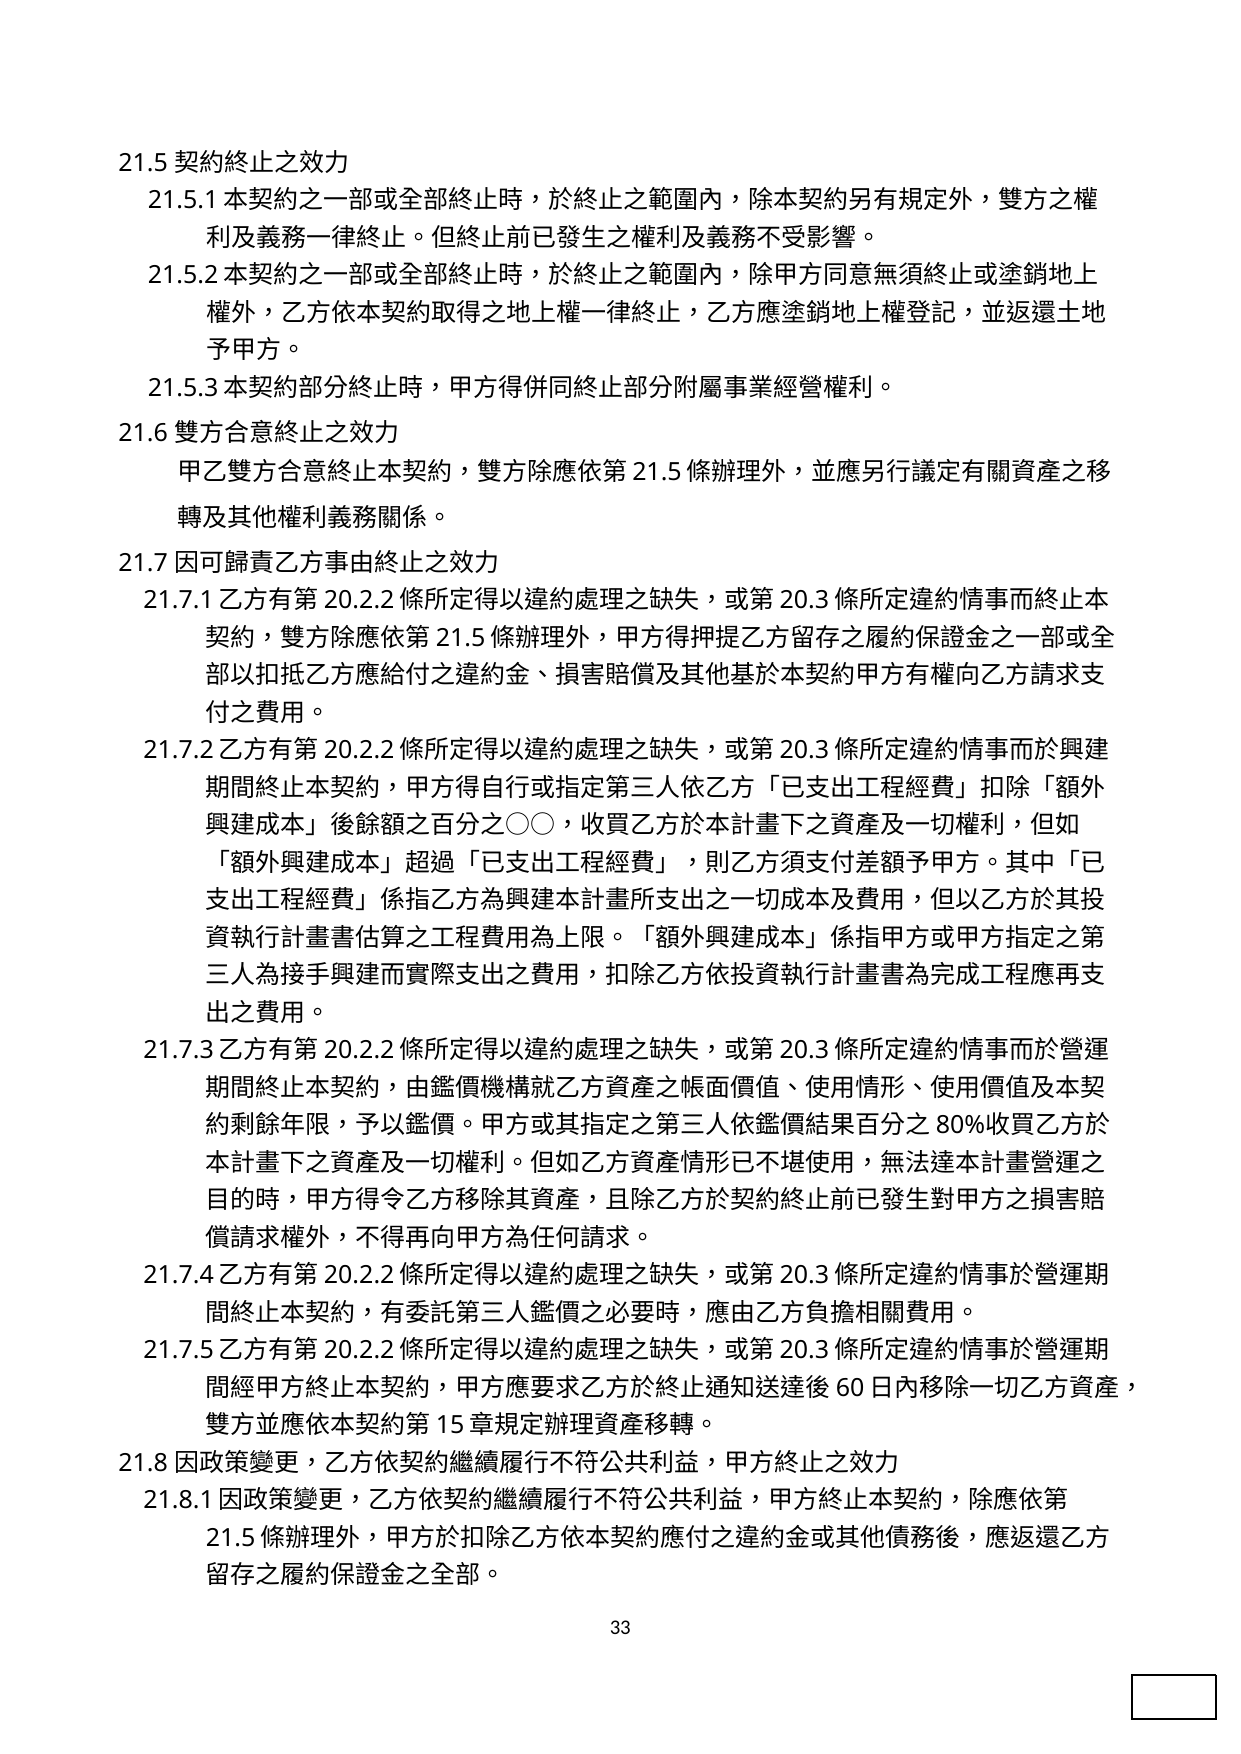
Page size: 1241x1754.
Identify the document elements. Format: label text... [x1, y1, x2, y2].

text 21.6 雙方合意終止之效力 [118, 406, 1122, 443]
text 21.7.3乙方有第20.2.2條所定得以違約處理之缺失，或第20.3條所定違約情事而於營運期間終止本契約，由鑑價機構就乙方資產之帳面價值、使用情形、使用價值及本契約剩餘年限，予以鑑價。甲方或其指定之第三人依鑑價結果百分之80%收買乙方於本計畫下之資產及一切權利。但如乙方資產情形已不堪使用，無法達本計畫營運之目的時，甲方得令乙方移除其資產，且除乙方於契約終止前已發生對甲方之損害賠償請求權外，不得再向甲方為任何請求。 [143, 1023, 1122, 1248]
text 21.8 因政策變更，乙方依契約繼續履行不符公共利益，甲方終止之效力 [118, 1435, 1122, 1473]
text 21.7.4乙方有第20.2.2條所定得以違約處理之缺失，或第20.3條所定違約情事於營運期間終止本契約，有委託第三人鑑價之必要時，應由乙方負擔相關費用。 [143, 1248, 1122, 1323]
text 甲乙雙方合意終止本契約，雙方除應依第21.5條辦理外，並應另行議定有關資產之移轉及其他權利義務關係。 [177, 443, 1122, 535]
text 21.5.3本契約部分終止時，甲方得併同終止部分附屬事業經營權利。 [148, 360, 1122, 406]
text 21.5 契約終止之效力 [118, 135, 1122, 173]
text 21.7.2乙方有第20.2.2條所定得以違約處理之缺失，或第20.3條所定違約情事而於興建期間終止本契約，甲方得自行或指定第三人依乙方「已支出工程經費」扣除「額外興建成本」後餘額之百分之○○，收買乙方於本計畫下之資產及一切權利，但如「額外興建成本」超過「已支出工程經費」，則乙方須支付差額予甲方。其中「已支出工程經費」係指乙方為興建本計畫所支出之一切成本及費用，但以乙方於其投資執行計畫書估算之工程費用為上限。「額外興建成本」係指甲方或甲方指定之第三人為接手興建而實際支出之費用，扣除乙方依投資執行計畫書為完成工程應再支出之費用。 [143, 723, 1122, 1023]
text 21.5.1本契約之一部或全部終止時，於終止之範圍內，除本契約另有規定外，雙方之權利及義務一律終止。但終止前已發生之權利及義務不受影響。 [148, 173, 1122, 248]
text 21.5.2本契約之一部或全部終止時，於終止之範圍內，除甲方同意無須終止或塗銷地上權外，乙方依本契約取得之地上權一律終止，乙方應塗銷地上權登記，並返還土地予甲方。 [148, 248, 1122, 360]
text 21.7.1乙方有第20.2.2條所定得以違約處理之缺失，或第20.3條所定違約情事而終止本契約，雙方除應依第21.5條辦理外，甲方得押提乙方留存之履約保證金之一部或全部以扣抵乙方應給付之違約金、損害賠償及其他基於本契約甲方有權向乙方請求支付之費用。 [143, 573, 1122, 723]
text 21.7.5乙方有第20.2.2條所定得以違約處理之缺失，或第20.3條所定違約情事於營運期間經甲方終止本契約，甲方應要求乙方於終止通知送達後60日內移除一切乙方資產，雙方並應依本契約第15章規定辦理資產移轉。 [143, 1323, 1122, 1435]
text 21.8.1因政策變更，乙方依契約繼續履行不符公共利益，甲方終止本契約，除應依第21.5條辦理外，甲方於扣除乙方依本契約應付之違約金或其他債務後，應返還乙方留存之履約保證金之全部。 [143, 1473, 1122, 1585]
text 21.7 因可歸責乙方事由終止之效力 [118, 535, 1122, 573]
